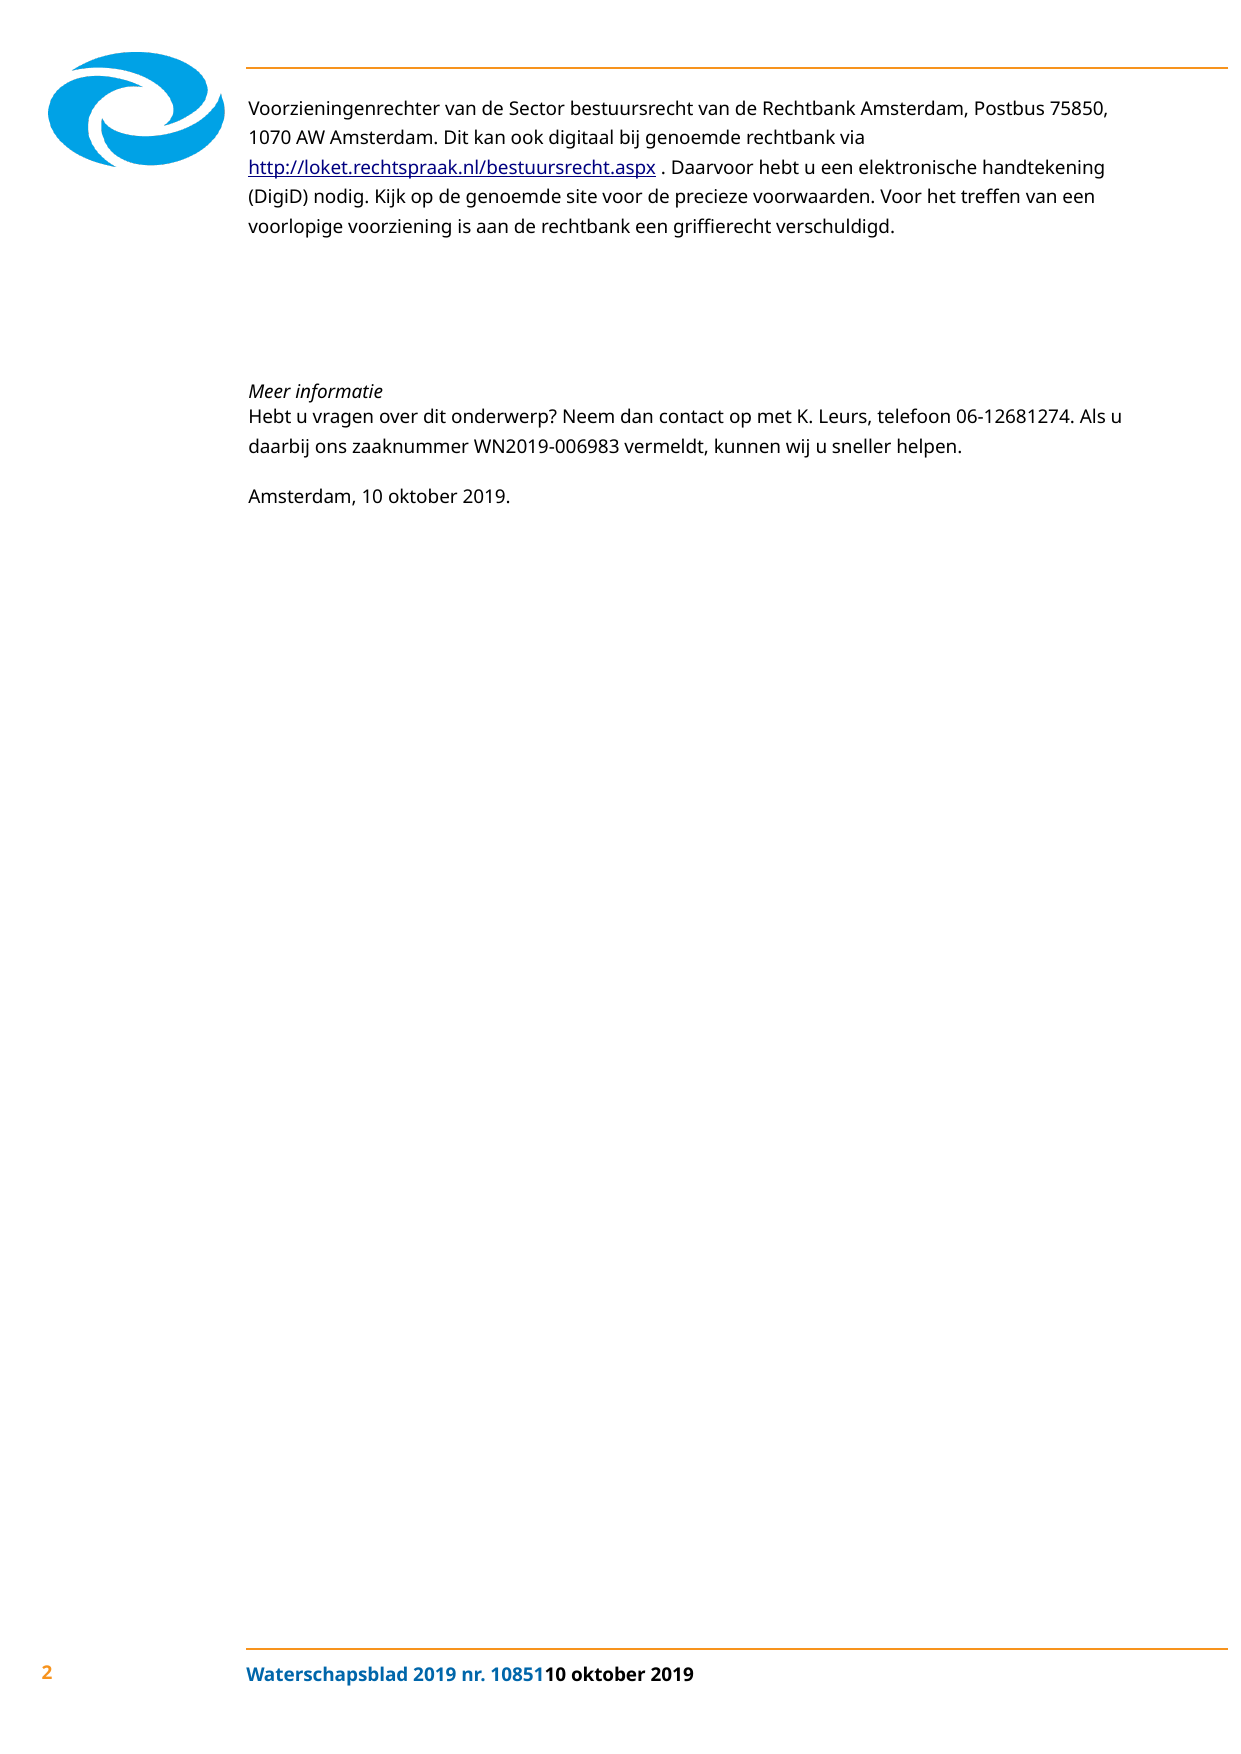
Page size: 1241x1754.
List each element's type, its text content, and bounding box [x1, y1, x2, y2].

text Voorzieningenrechter van de Sector bestuursrecht van de Rechtbank Amsterdam, Postbus 75850, 1070 AW Amsterdam. Dit kan ook digitaal bij genoemde rechtbank via http://loket.rechtspraak.nl/bestuursrecht.aspx . Daarvoor hebt u een elektronische handtekening (DigiD) nodig. Kijk op de genoemde site voor de precieze voorwaarden. Voor het treffen van een voorlopige voorziening is aan de rechtbank een griffierecht verschuldigd. [248, 95, 1152, 239]
picture [41, 47, 231, 172]
text Amsterdam, 10 oktober 2019. [248, 484, 1152, 509]
text Hebt u vragen over dit onderwerp? Neem dan contact op met K. Leurs, telefoon 06-12681274. Als u daarbij ons zaaknummer WN2019-006983 vermeldt, kunnen wij u sneller helpen. [248, 404, 1152, 459]
text Meer informatie [248, 378, 1152, 404]
